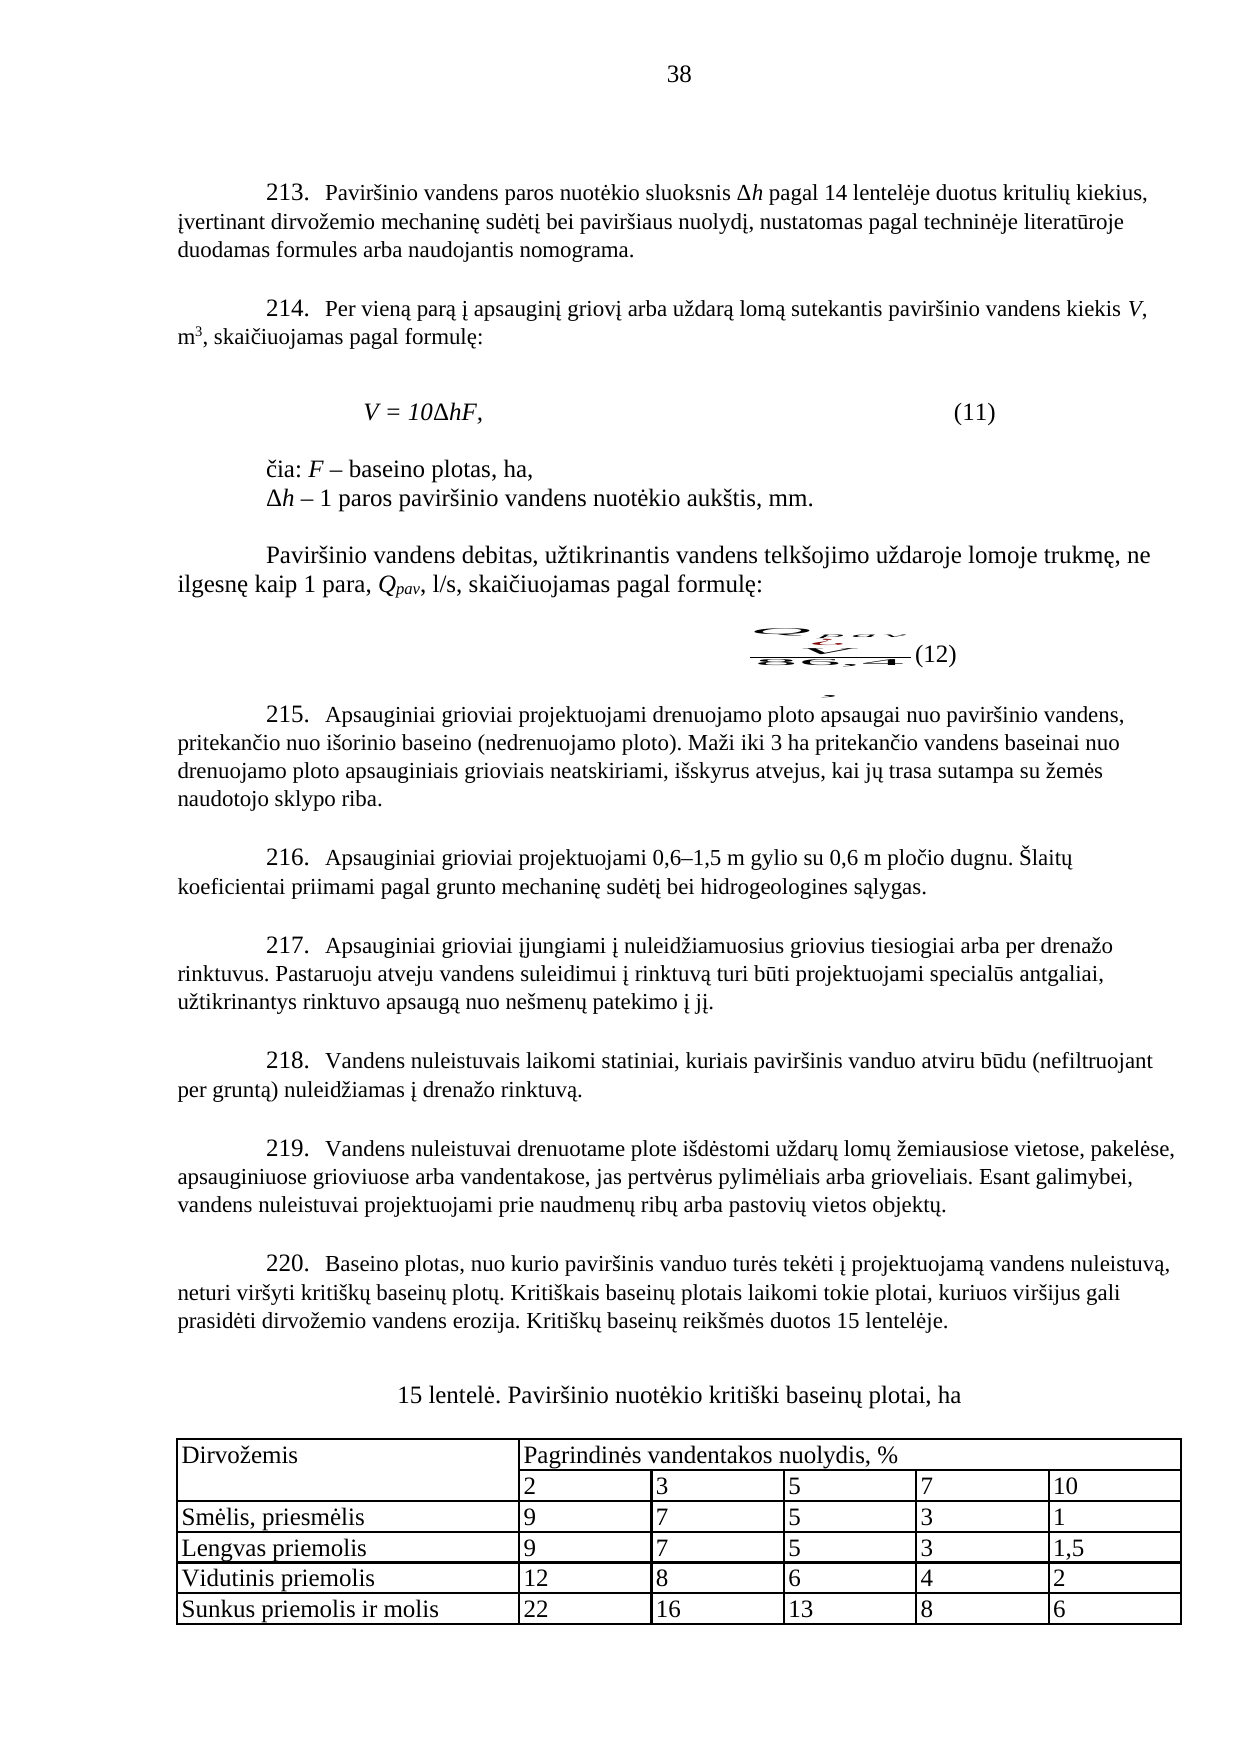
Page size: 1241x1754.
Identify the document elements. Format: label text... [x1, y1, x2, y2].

table_cell 13 [785, 1594, 915, 1623]
table_cell 1,5 [1050, 1533, 1180, 1561]
table_cell 4 [917, 1564, 1048, 1592]
table_cell 9 [520, 1533, 650, 1561]
table_cell 10 [1050, 1471, 1180, 1500]
table_cell 6 [785, 1564, 915, 1592]
table_cell 16 [653, 1594, 783, 1623]
table_cell 7 [653, 1502, 783, 1531]
table_cell 5 [785, 1502, 915, 1531]
table_cell 6 [1050, 1594, 1180, 1623]
text 216. Apsauginiai grioviai projektuojami 0,6–1,5 m gylio su 0,6 m pločio dugnu. Šlaitų koeficientai priimami pagal grunto mechaninę sudėtį bei hidrogeologines sąlygas. [177, 842, 1181, 899]
text 217. Apsauginiai grioviai įjungiami į nuleidžiamuosius griovius tiesiogiai arba per drenažo rinktuvus. Pastaruoju atveju vandens suleidimui į rinktuvą turi būti projektuojami specialūs antgaliai, užtikrinantys rinktuvo apsaugą nuo nešmenų patekimo į jį. [177, 930, 1181, 1015]
text (12) [177, 627, 1181, 699]
table_cell 12 [520, 1564, 650, 1592]
text 218. Vandens nuleistuvais laikomi statiniai, kuriais paviršinis vanduo atviru būdu (nefiltruojant per gruntą) nuleidžiamas į drenažo rinktuvą. [177, 1045, 1181, 1102]
text Δh – 1 paros paviršinio vandens nuotėkio aukštis, mm. [177, 483, 1181, 512]
text V = 10ΔhF, (11) [177, 397, 1181, 426]
table_cell 8 [653, 1564, 783, 1592]
table_cell Smėlis, priesmėlis [178, 1502, 518, 1531]
text 15 lentelė. Paviršinio nuotėkio kritiški baseinų plotai, ha [177, 1381, 1181, 1409]
table_cell Sunkus priemolis ir molis [178, 1594, 518, 1623]
text 215. Apsauginiai grioviai projektuojami drenuojamo ploto apsaugai nuo paviršinio vandens, pritekančio nuo išorinio baseino (nedrenuojamo ploto). Maži iki 3 ha pritekančio vandens baseinai nuo drenuojamo ploto apsauginiais grioviais neatskiriami, išskyrus atvejus, kai jų trasa sutampa su žemės naudotojo sklypo riba. [177, 699, 1181, 812]
table_cell 3 [653, 1471, 783, 1500]
text 214. Per vieną parą į apsauginį griovį arba uždarą lomą sutekantis paviršinio vandens kiekis V, m3, skaičiuojamas pagal formulę: [177, 293, 1181, 349]
table_cell 2 [520, 1471, 650, 1500]
text 220. Baseino plotas, nuo kurio paviršinis vanduo turės tekėti į projektuojamą vandens nuleistuvą, neturi viršyti kritiškų baseinų plotų. Kritiškais baseinų plotais laikomi tokie plotai, kuriuos viršijus gali prasidėti dirvožemio vandens erozija. Kritiškų baseinų reikšmės duotos 15 lentelėje. [177, 1248, 1181, 1333]
table_cell Vidutinis priemolis [178, 1564, 518, 1592]
table_cell Lengvas priemolis [178, 1533, 518, 1561]
text čia: F – baseino plotas, ha, [177, 454, 1181, 483]
table_cell 22 [520, 1594, 650, 1623]
table_header Dirvožemis [178, 1440, 518, 1500]
text 213. Paviršinio vandens paros nuotėkio sluoksnis Δh pagal 14 lentelėje duotus kritulių kiekius, įvertinant dirvožemio mechaninę sudėtį bei paviršiaus nuolydį, nustatomas pagal techninėje literatūroje duodamas formules arba naudojantis nomograma. [177, 177, 1181, 262]
table_cell 9 [520, 1502, 650, 1531]
table_cell 8 [917, 1594, 1048, 1623]
table_cell 1 [1050, 1502, 1180, 1531]
text 219. Vandens nuleistuvai drenuotame plote išdėstomi uždarų lomų žemiausiose vietose, pakelėse, apsauginiuose grioviuose arba vandentakose, jas pertvėrus pylimėliais arba grioveliais. Esant galimybei, vandens nuleistuvai projektuojami prie naudmenų ribų arba pastovių vietos objektų. [177, 1133, 1181, 1218]
table_cell 2 [1050, 1564, 1180, 1592]
table_header Pagrindinės vandentakos nuolydis, % [520, 1440, 1180, 1469]
table_cell 3 [917, 1533, 1048, 1561]
table_cell 7 [917, 1471, 1048, 1500]
text Paviršinio vandens debitas, užtikrinantis vandens telkšojimo uždaroje lomoje trukmę, ne ilgesnę kaip 1 para, Qpav, l/s, skaičiuojamas pagal formulę: [177, 541, 1181, 598]
table_cell 7 [653, 1533, 783, 1561]
table_cell 3 [917, 1502, 1048, 1531]
table_cell 5 [785, 1471, 915, 1500]
table_cell 5 [785, 1533, 915, 1561]
